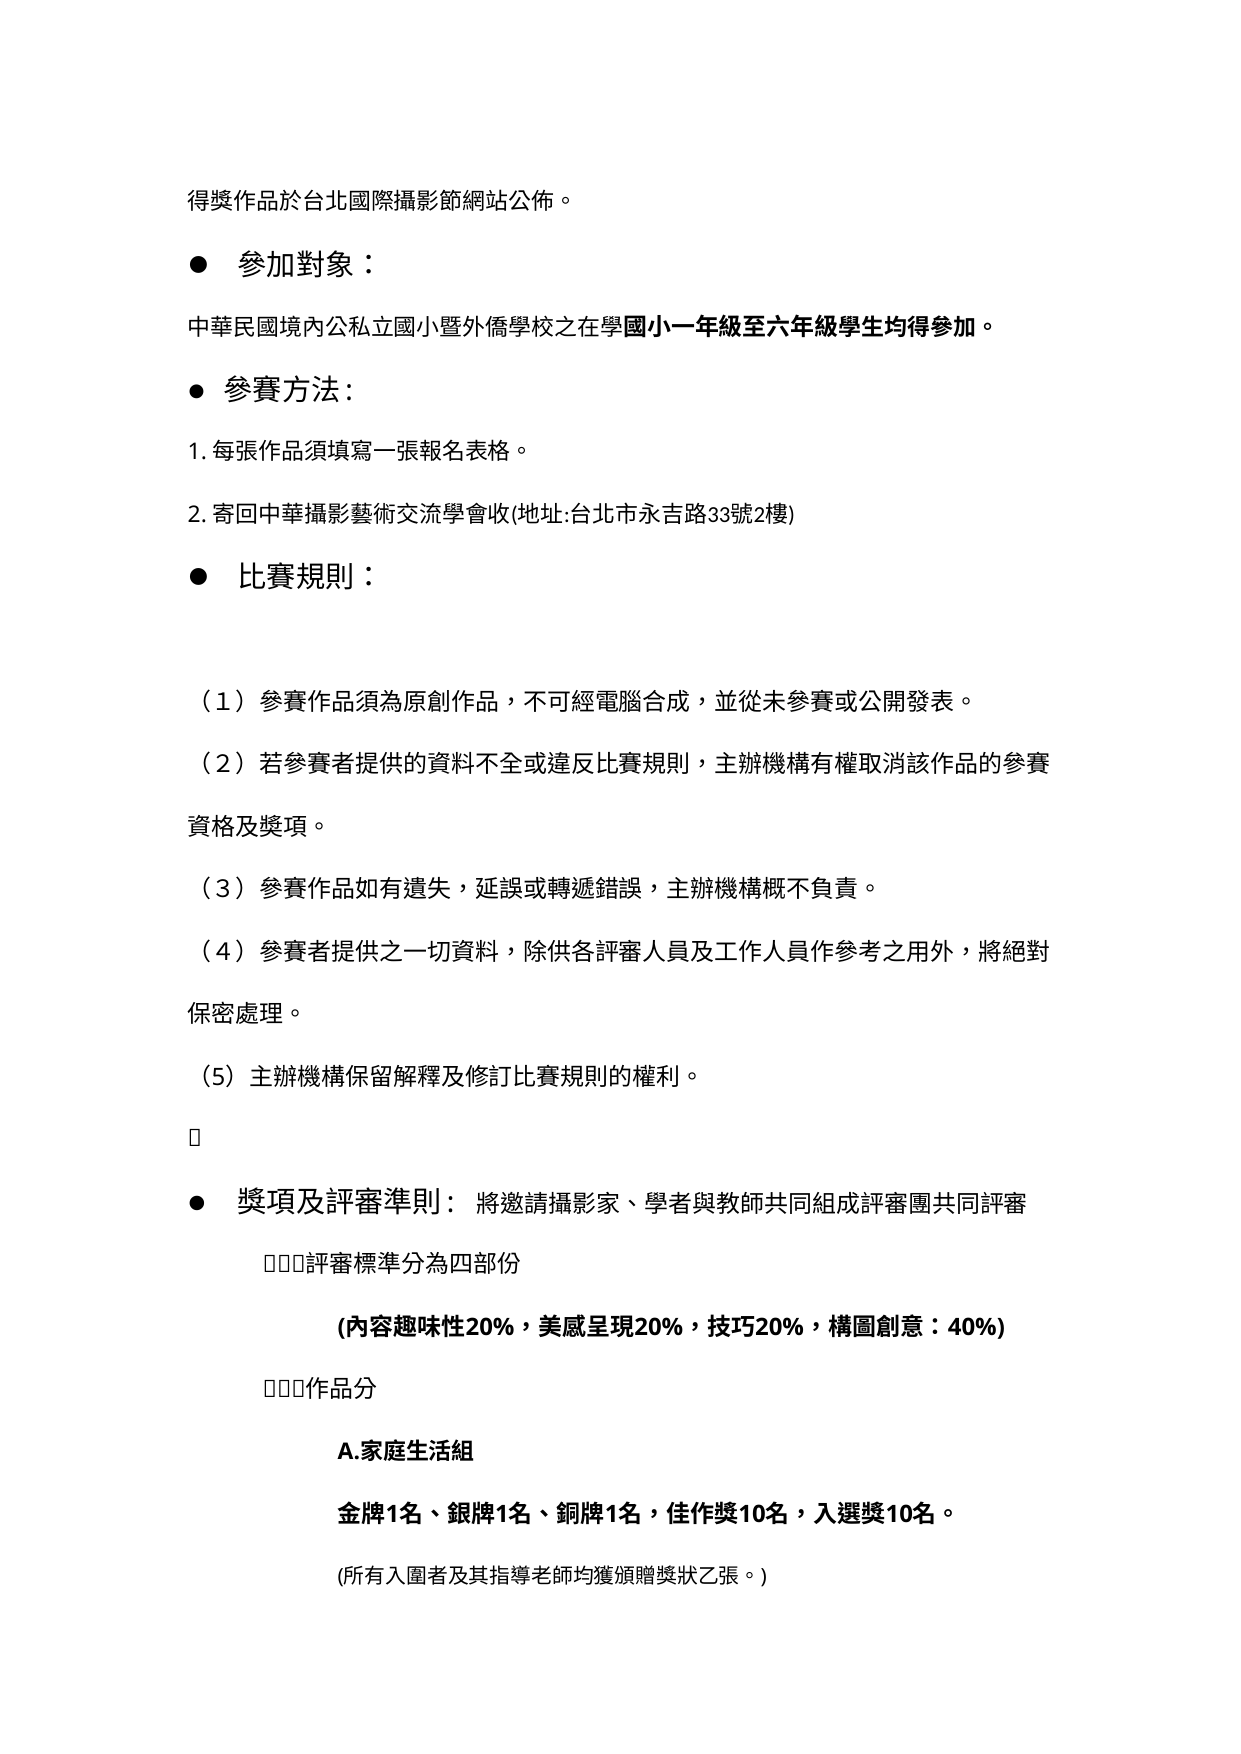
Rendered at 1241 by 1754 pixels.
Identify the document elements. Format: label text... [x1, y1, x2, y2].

text 得獎作品於台北國際攝影節網站公佈。 [187, 158, 1053, 221]
text （４）參賽者提供之一切資料，除供各評審人員及工作人員作參考之用外，將絕對保密處理。 [187, 908, 1053, 1033]
text （１）參賽作品須為原創作品，不可經電腦合成，並從未參賽或公開發表。 [187, 658, 1053, 721]
text 2. 寄回中華攝影藝術交流學會收(地址:台北市永吉路33號2樓) [187, 471, 1053, 533]
list 比賽規則： [187, 533, 1053, 596]
text （３）參賽作品如有遺失，延誤或轉遞錯誤，主辦機構概不負責。 [187, 846, 1053, 908]
text 參賽方法: [187, 346, 1053, 408]
text 評審標準分為四部份 [262, 1221, 1053, 1283]
text  [187, 1096, 1053, 1158]
text 金牌1名、銀牌1名、銅牌1名，佳作獎10名，入選獎10名。 [337, 1471, 1053, 1533]
text 1. 每張作品須填寫一張報名表格。 [187, 408, 1053, 471]
list 獎項及評審準則: 將邀請攝影家、學者與教師共同組成評審團共同評審 [187, 1158, 1053, 1221]
text 中華民國境內公私立國小暨外僑學校之在學國小一年級至六年級學生均得參加。 [187, 283, 1053, 346]
text （２）若參賽者提供的資料不全或違反比賽規則，主辦機構有權取消該作品的參賽資格及奬項。 [187, 721, 1053, 846]
text （5）主辦機構保留解釋及修訂比賽規則的權利。 [187, 1033, 1053, 1096]
text 作品分 [262, 1346, 1053, 1408]
text A.家庭生活組 [337, 1408, 1053, 1471]
text (所有入圍者及其指導老師均獲頒贈獎狀乙張。) [337, 1533, 1053, 1596]
list 參加對象： [187, 221, 1053, 283]
text (內容趣味性20%，美感呈現20%，技巧20%，構圖創意：40%) [337, 1283, 1053, 1346]
